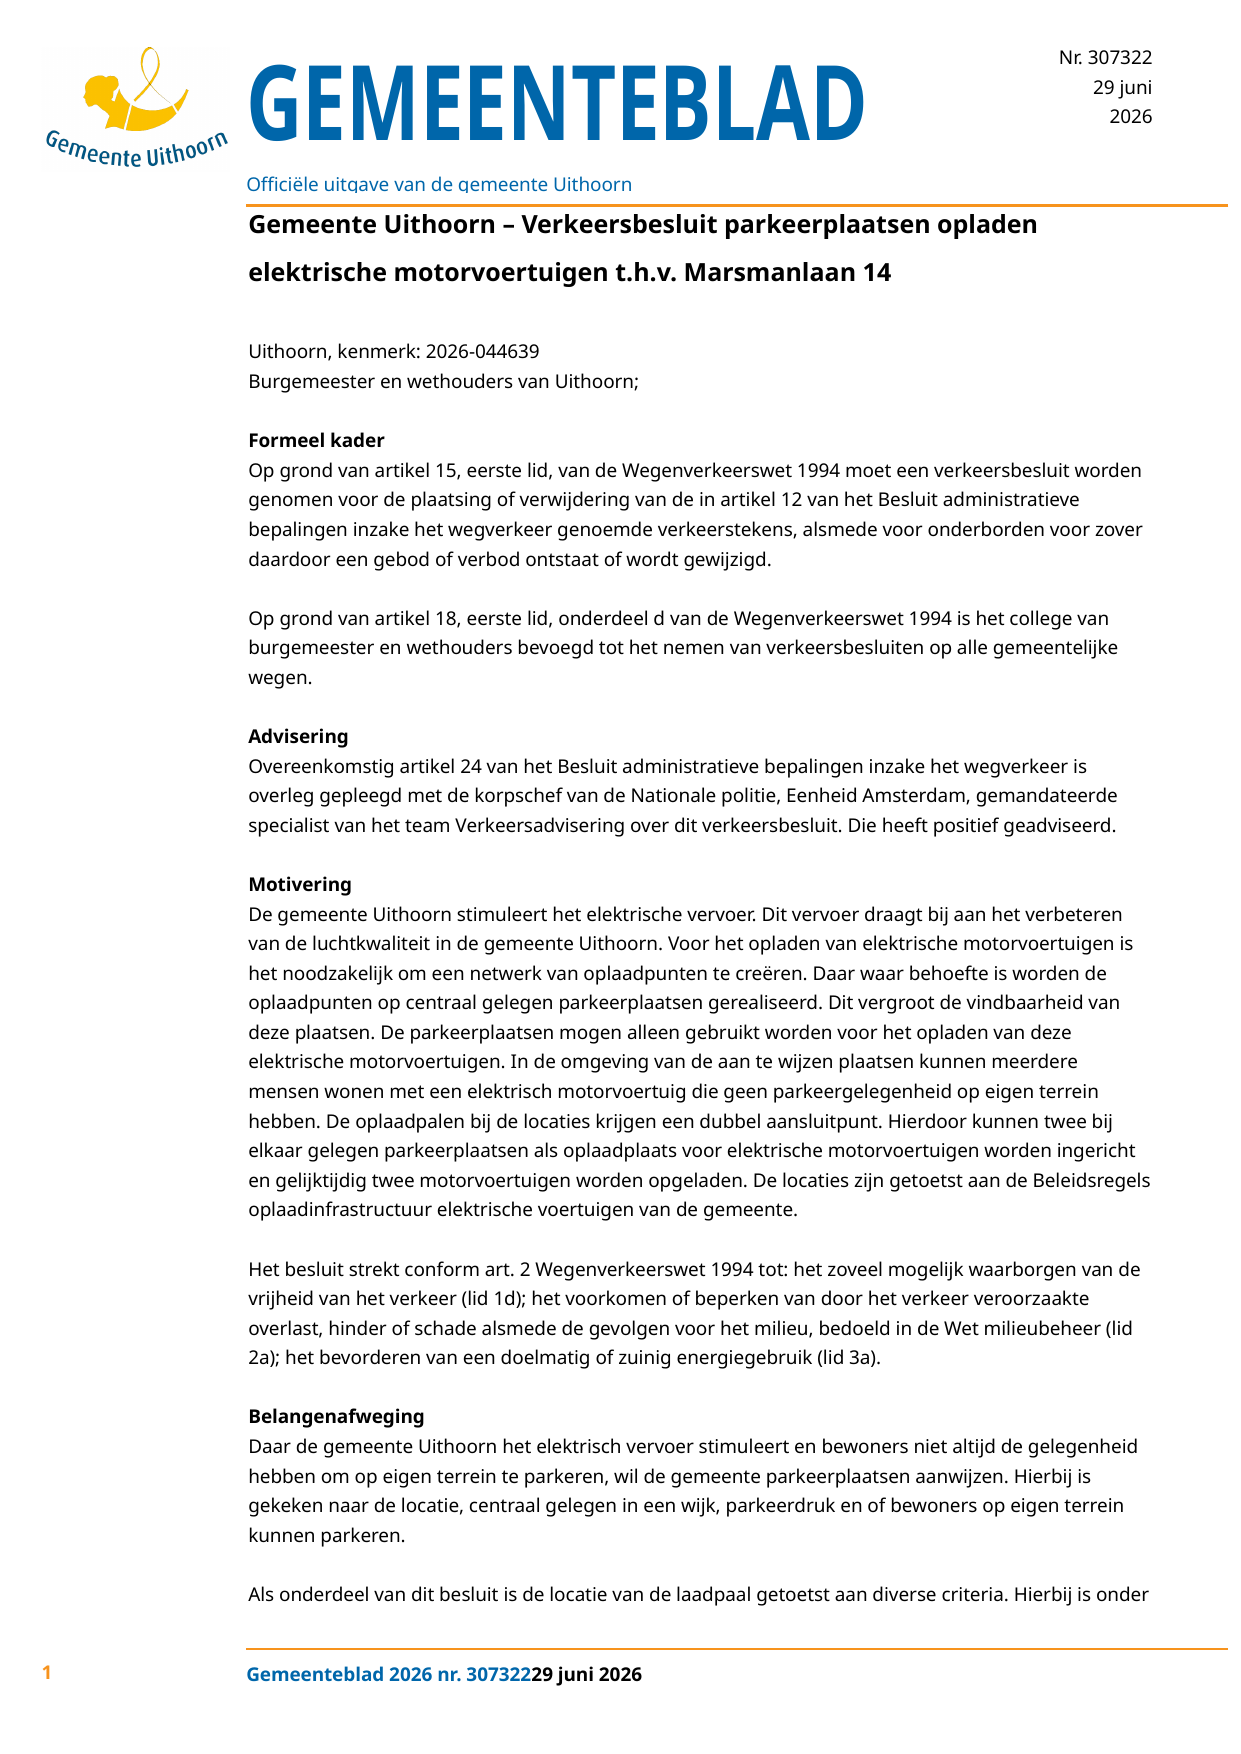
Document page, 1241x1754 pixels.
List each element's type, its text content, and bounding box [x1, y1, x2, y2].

text Uithoorn, kenmerk: 2026-044639 [248, 339, 1152, 364]
text Motivering [248, 871, 1152, 897]
text Burgemeester en wethouders van Uithoorn; [248, 368, 1152, 394]
text Formeel kader [248, 427, 1152, 453]
text Belangenafweging [248, 1404, 1152, 1429]
text Overeenkomstig artikel 24 van het Besluit administratieve bepalingen inzake het wegverkeer is overleg gepleegd met de korpschef van de Nationale politie, Eenheid Amsterdam, gemandateerde specialist van het team Verkeersadvisering over dit verkeersbesluit. Die heeft positief geadviseerd. [248, 753, 1152, 838]
picture [41, 47, 231, 172]
text Op grond van artikel 18, eerste lid, onderdeel d van de Wegenverkeerswet 1994 is het college van burgemeester en wethouders bevoegd tot het nemen van verkeersbesluiten op alle gemeentelijke wegen. [248, 605, 1152, 690]
text Daar de gemeente Uithoorn het elektrisch vervoer stimuleert en bewoners niet altijd de gelegenheid hebben om op eigen terrein te parkeren, wil de gemeente parkeerplaatsen aanwijzen. Hierbij is gekeken naar de locatie, centraal gelegen in een wijk, parkeerdruk en of bewoners op eigen terrein kunnen parkeren. [248, 1433, 1152, 1548]
text Het besluit strekt conform art. 2 Wegenverkeerswet 1994 tot: het zoveel mogelijk waarborgen van de vrijheid van het verkeer (lid 1d); het voorkomen of beperken van door het verkeer veroorzaakte overlast, hinder of schade alsmede de gevolgen voor het milieu, bedoeld in de Wet milieubeheer (lid 2a); het bevorderen van een doelmatig of zuinig energiegebruik (lid 3a). [248, 1256, 1152, 1370]
text Advisering [248, 723, 1152, 749]
text Op grond van artikel 15, eerste lid, van de Wegenverkeerswet 1994 moet een verkeersbesluit worden genomen voor de plaatsing of verwijdering van de in artikel 12 van het Besluit administratieve bepalingen inzake het wegverkeer genoemde verkeerstekens, alsmede voor onderborden voor zover daardoor een gebod of verbod ontstaat of wordt gewijzigd. [248, 457, 1152, 571]
text Als onderdeel van dit besluit is de locatie van de laadpaal getoetst aan diverse criteria. Hierbij is onder [248, 1581, 1152, 1607]
text Gemeente Uithoorn – Verkeersbesluit parkeerplaatsen opladen elektrische motorvoertuigen t.h.v. Marsmanlaan 14 [248, 207, 1152, 288]
text De gemeente Uithoorn stimuleert het elektrische vervoer. Dit vervoer draagt bij aan het verbeteren van de luchtkwaliteit in de gemeente Uithoorn. Voor het opladen van elektrische motorvoertuigen is het noodzakelijk om een netwerk van oplaadpunten te creëren. Daar waar behoefte is worden de oplaadpunten op centraal gelegen parkeerplaatsen gerealiseerd. Dit vergroot de vindbaarheid van deze plaatsen. De parkeerplaatsen mogen alleen gebruikt worden voor het opladen van deze elektrische motorvoertuigen. In de omgeving van de aan te wijzen plaatsen kunnen meerdere mensen wonen met een elektrisch motorvoertuig die geen parkeergelegenheid op eigen terrein hebben. De oplaadpalen bij de locaties krijgen een dubbel aansluitpunt. Hierdoor kunnen twee bij elkaar gelegen parkeerplaatsen als oplaadplaats voor elektrische motorvoertuigen worden ingericht en gelijktijdig twee motorvoertuigen worden opgeladen. De locaties zijn getoetst aan de Beleidsregels oplaadinfrastructuur elektrische voertuigen van de gemeente. [248, 901, 1152, 1222]
